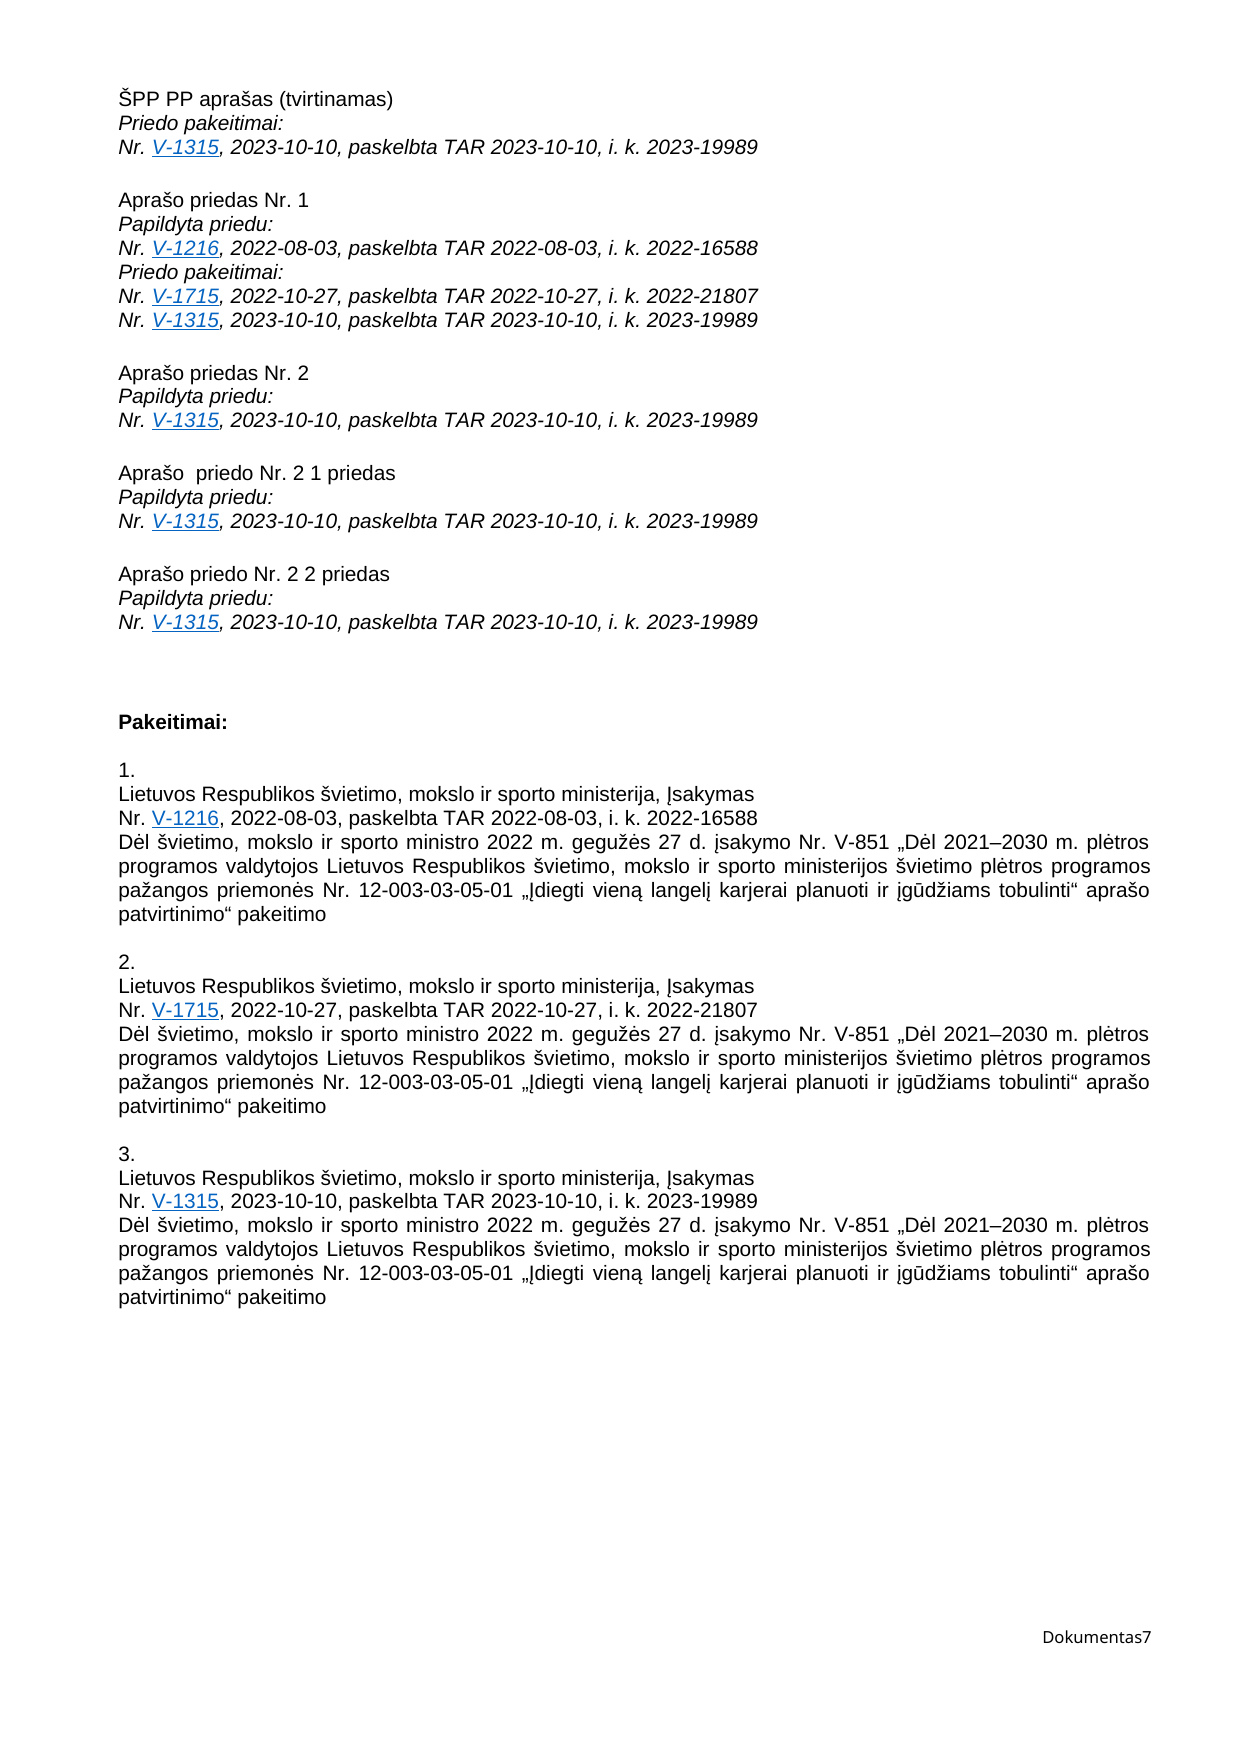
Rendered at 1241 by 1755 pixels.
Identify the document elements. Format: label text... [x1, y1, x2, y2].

text Aprašo priedas Nr. 1 [118, 188, 1152, 212]
text Nr. V-1216, 2022-08-03, paskelbta TAR 2022-08-03, i. k. 2022-16588 [118, 236, 1152, 260]
text 1. [118, 758, 1152, 782]
text Lietuvos Respublikos švietimo, mokslo ir sporto ministerija, Įsakymas [118, 782, 1152, 806]
text Aprašo priedo Nr. 2 1 priedas [118, 461, 1152, 485]
text Dėl švietimo, mokslo ir sporto ministro 2022 m. gegužės 27 d. įsakymo Nr. V-851 „Dėl 2021–2030 m. plėtros programos valdytojos Lietuvos Respublikos švietimo, mokslo ir sporto ministerijos švietimo plėtros programos pažangos priemonės Nr. 12-003-03-05-01 „Įdiegti vieną langelį karjerai planuoti ir įgūdžiams tobulinti“ aprašo patvirtinimo“ pakeitimo [118, 830, 1152, 926]
text Nr. V-1315, 2023-10-10, paskelbta TAR 2023-10-10, i. k. 2023-19989 [118, 308, 1152, 332]
text Dėl švietimo, mokslo ir sporto ministro 2022 m. gegužės 27 d. įsakymo Nr. V-851 „Dėl 2021–2030 m. plėtros programos valdytojos Lietuvos Respublikos švietimo, mokslo ir sporto ministerijos švietimo plėtros programos pažangos priemonės Nr. 12-003-03-05-01 „Įdiegti vieną langelį karjerai planuoti ir įgūdžiams tobulinti“ aprašo patvirtinimo“ pakeitimo [118, 1022, 1152, 1117]
text Nr. V-1715, 2022-10-27, paskelbta TAR 2022-10-27, i. k. 2022-21807 [118, 284, 1152, 308]
text Priedo pakeitimai: [118, 111, 1152, 135]
text Nr. V-1715, 2022-10-27, paskelbta TAR 2022-10-27, i. k. 2022-21807 [118, 998, 1152, 1022]
text Aprašo priedas Nr. 2 [118, 360, 1152, 384]
text Dėl švietimo, mokslo ir sporto ministro 2022 m. gegužės 27 d. įsakymo Nr. V-851 „Dėl 2021–2030 m. plėtros programos valdytojos Lietuvos Respublikos švietimo, mokslo ir sporto ministerijos švietimo plėtros programos pažangos priemonės Nr. 12-003-03-05-01 „Įdiegti vieną langelį karjerai planuoti ir įgūdžiams tobulinti“ aprašo patvirtinimo“ pakeitimo [118, 1213, 1152, 1309]
text Pakeitimai: [118, 710, 1152, 734]
text Lietuvos Respublikos švietimo, mokslo ir sporto ministerija, Įsakymas [118, 1165, 1152, 1189]
text Nr. V-1315, 2023-10-10, paskelbta TAR 2023-10-10, i. k. 2023-19989 [118, 609, 1152, 633]
text Papildyta priedu: [118, 212, 1152, 236]
text Aprašo priedo Nr. 2 2 priedas [118, 562, 1152, 586]
text 2. [118, 950, 1152, 974]
text Nr. V-1315, 2023-10-10, paskelbta TAR 2023-10-10, i. k. 2023-19989 [118, 509, 1152, 533]
text Papildyta priedu: [118, 586, 1152, 609]
text Nr. V-1315, 2023-10-10, paskelbta TAR 2023-10-10, i. k. 2023-19989 [118, 408, 1152, 432]
text Lietuvos Respublikos švietimo, mokslo ir sporto ministerija, Įsakymas [118, 974, 1152, 998]
text Nr. V-1315, 2023-10-10, paskelbta TAR 2023-10-10, i. k. 2023-19989 [118, 135, 1152, 159]
text Priedo pakeitimai: [118, 260, 1152, 284]
text Nr. V-1315, 2023-10-10, paskelbta TAR 2023-10-10, i. k. 2023-19989 [118, 1189, 1152, 1213]
text Papildyta priedu: [118, 384, 1152, 408]
text 3. [118, 1141, 1152, 1165]
text ŠPP PP aprašas (tvirtinamas) [118, 87, 1152, 111]
text Papildyta priedu: [118, 485, 1152, 509]
text Nr. V-1216, 2022-08-03, paskelbta TAR 2022-08-03, i. k. 2022-16588 [118, 806, 1152, 830]
